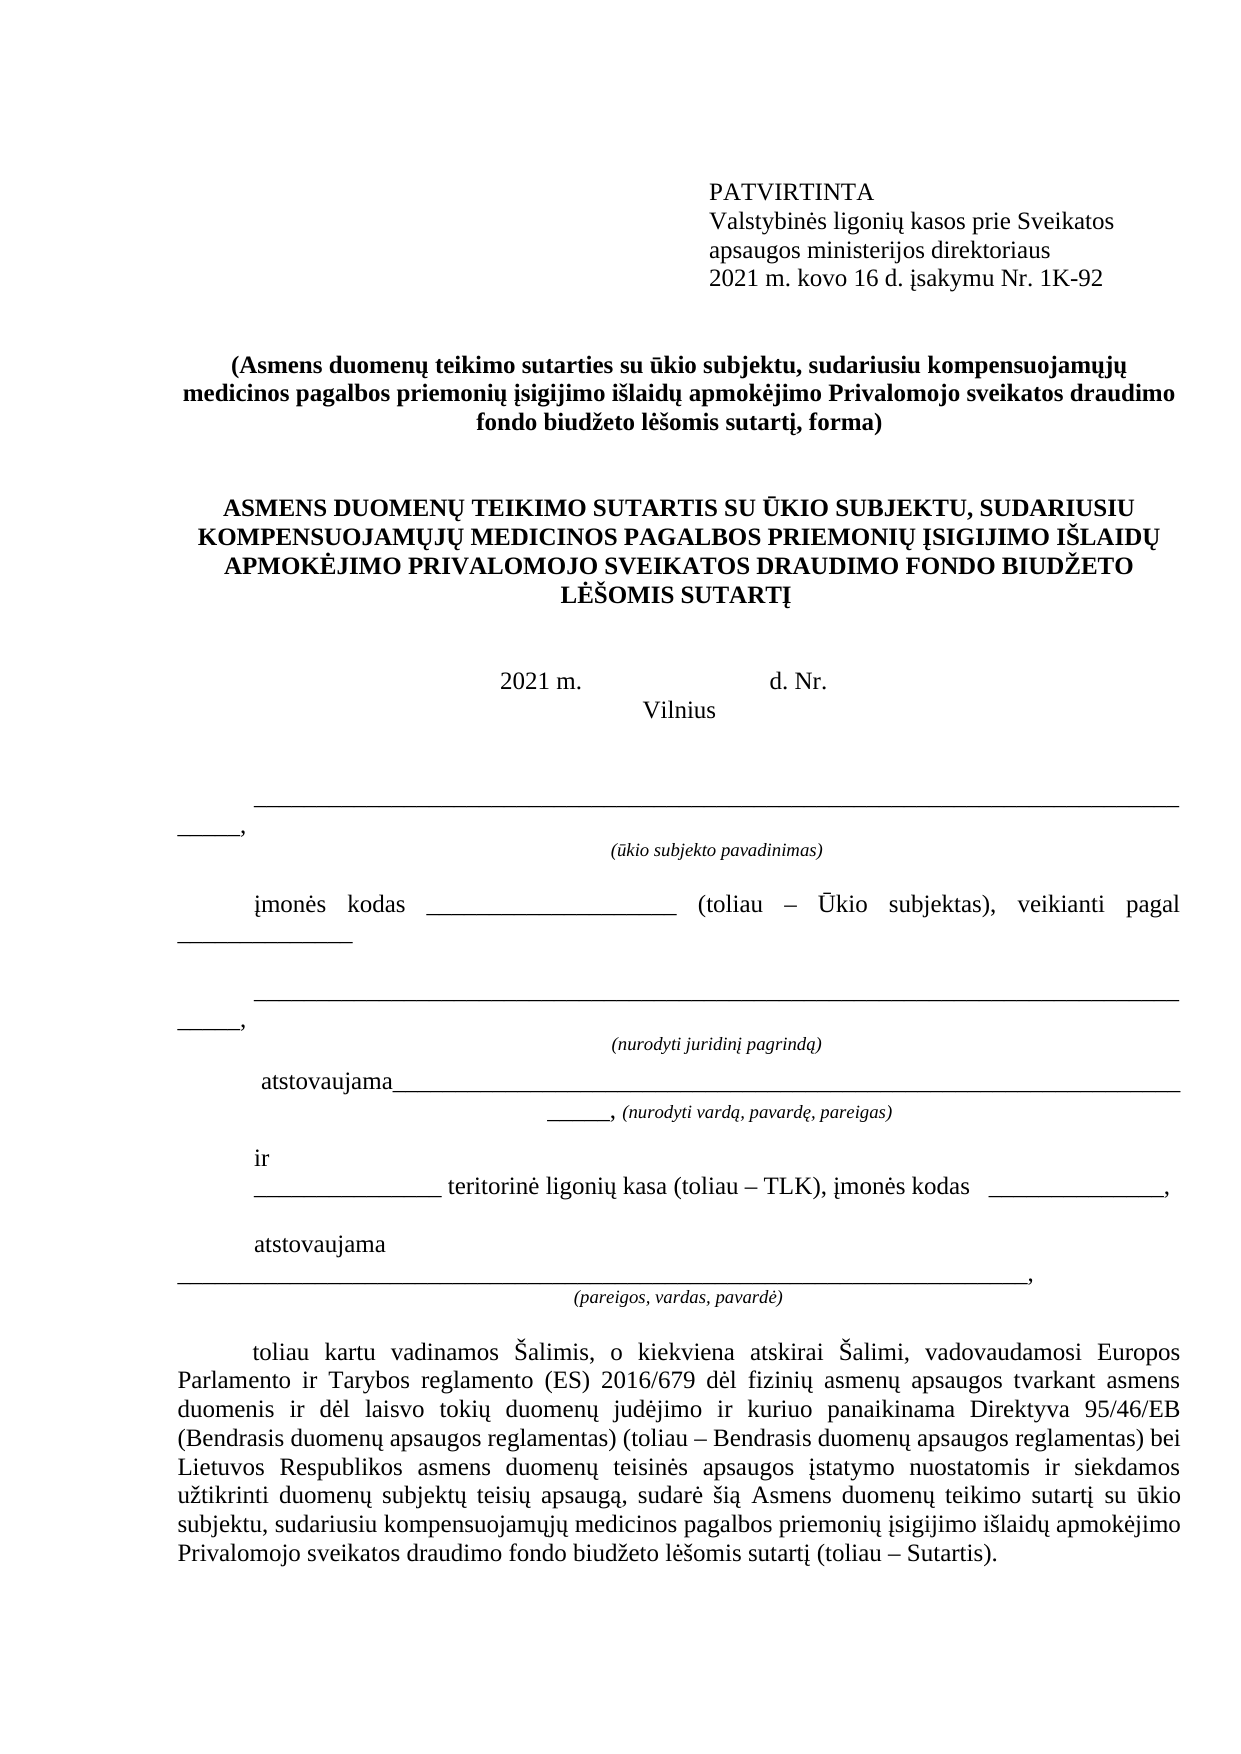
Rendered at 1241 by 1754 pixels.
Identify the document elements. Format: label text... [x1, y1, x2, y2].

text 2021 m. kovo 16 d. įsakymu Nr. 1K-92 [709, 263, 1181, 292]
text _______________________________________________________________________________, [177, 975, 1181, 1032]
text _______________________________________________________________________________, [177, 781, 1181, 838]
text ir [177, 1143, 1181, 1171]
text ASMENS DUOMENŲ TEIKIMO SUTARTIS SU ŪKIO SUBJEKTU, SUDARIUSIU KOMPENSUOJAMŲJŲ MEDICINOS PAGALBOS PRIEMONIŲ ĮSIGIJIMO IŠLAIDŲ APMOKĖJIMO PRIVALOMOJO SVEIKATOS DRAUDIMO FONDO BIUDŽETO LĖŠOMIS SUTARTĮ [177, 493, 1181, 608]
text PATVIRTINTA [709, 177, 1181, 206]
text Vilnius [177, 695, 1181, 723]
text (nurodyti juridinį pagrindą) [177, 1032, 1181, 1054]
text 2021 m. d. Nr. [177, 666, 1181, 695]
text _______________ teritorinė ligonių kasa (toliau – TLK), įmonės kodas ______________, [177, 1171, 1181, 1200]
text (Asmens duomenų teikimo sutarties su ūkio subjektu, sudariusiu kompensuojamųjų medicinos pagalbos priemonių įsigijimo išlaidų apmokėjimo Privalomojo sveikatos draudimo fondo biudžeto lėšomis sutartį, forma) [177, 350, 1181, 436]
text įmonės kodas ____________________ (toliau – Ūkio subjektas), veikianti pagal ______________ [177, 889, 1181, 946]
text apsaugos ministerijos direktoriaus [709, 235, 1181, 263]
text atstovaujama ____________________________________________________________________, [177, 1229, 1181, 1286]
text atstovaujama____________________________________________________________________, (nurodyti vardą, pavardę, pareigas) [260, 1066, 1181, 1123]
text Valstybinės ligonių kasos prie Sveikatos [709, 206, 1181, 235]
text (pareigos, vardas, pavardė) [177, 1286, 1181, 1308]
text toliau kartu vadinamos Šalimis, o kiekviena atskirai Šalimi, vadovaudamosi Europos Parlamento ir Tarybos reglamento (ES) 2016/679 dėl fizinių asmenų apsaugos tvarkant asmens duomenis ir dėl laisvo tokių duomenų judėjimo ir kuriuo panaikinama Direktyva 95/46/EB (Bendrasis duomenų apsaugos reglamentas) (toliau – Bendrasis duomenų apsaugos reglamentas) bei Lietuvos Respublikos asmens duomenų teisinės apsaugos įstatymo nuostatomis ir siekdamos užtikrinti duomenų subjektų teisių apsaugą, sudarė šią Asmens duomenų teikimo sutartį su ūkio subjektu, sudariusiu kompensuojamųjų medicinos pagalbos priemonių įsigijimo išlaidų apmokėjimo Privalomojo sveikatos draudimo fondo biudžeto lėšomis sutartį (toliau – Sutartis). [177, 1337, 1181, 1567]
text (ūkio subjekto pavadinimas) [177, 838, 1181, 860]
